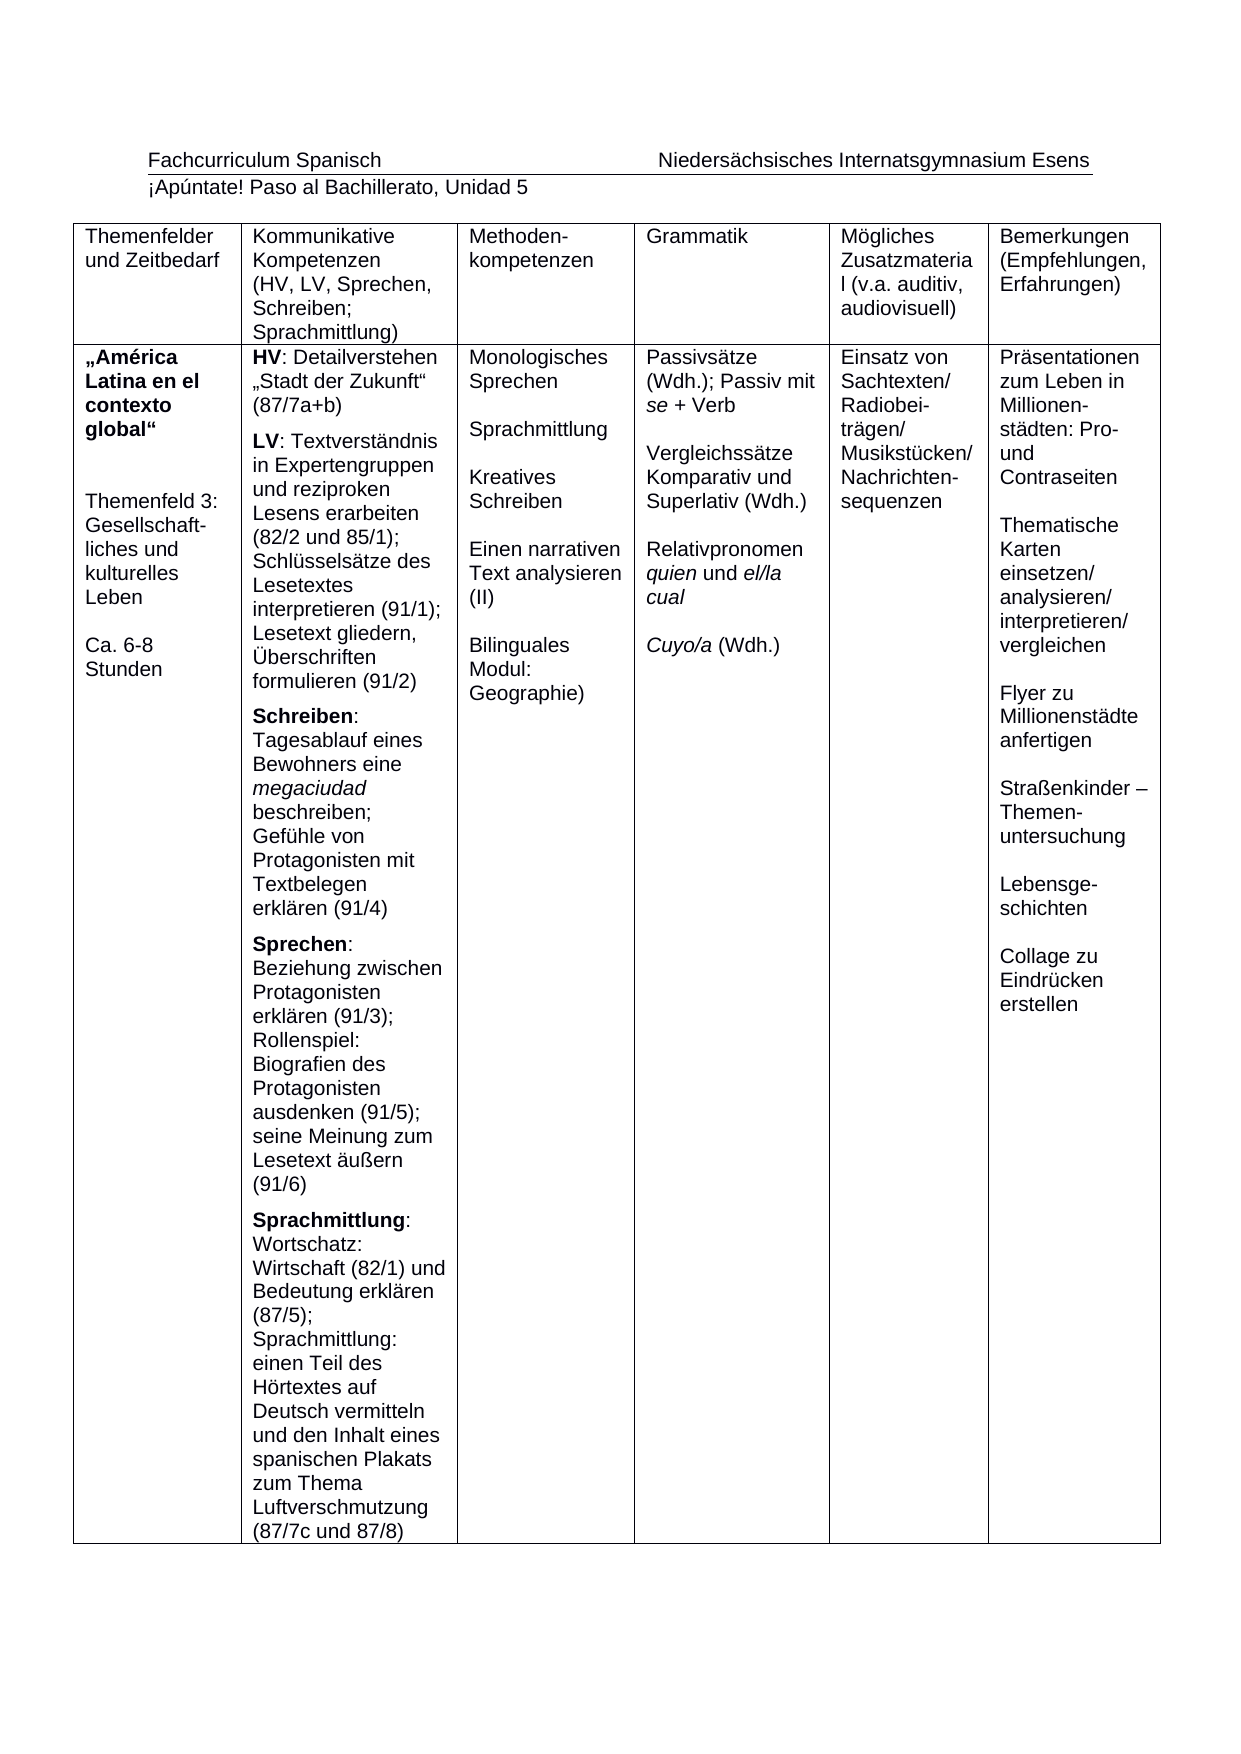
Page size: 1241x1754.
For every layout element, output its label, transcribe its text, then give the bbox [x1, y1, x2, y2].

table_cell „América Latina en el contexto global“ Themenfeld 3: Gesellschaft-liches und kulturelles Leben Ca. 6-8 Stunden [74, 345, 241, 1543]
table_cell HV: Detailverstehen „Stadt der Zukunft“ (87/7a+b) LV: Textverständnis in Expertengruppen und reziproken Lesens erarbeiten (82/2 und 85/1); Schlüsselsätze des Lesetextes interpretieren (91/1); Lesetext gliedern, Überschriften formulieren (91/2) Schreiben: Tagesablauf eines Bewohners eine megaciudad beschreiben; Gefühle von Protagonisten mit Textbelegen erklären (91/4) Sprechen: Beziehung zwischen Protagonisten erklären (91/3); Rollenspiel: Biografien des Protagonisten ausdenken (91/5); seine Meinung zum Lesetext äußern (91/6) Sprachmittlung: Wortschatz: Wirtschaft (82/1) und Bedeutung erklären (87/5); Sprachmittlung: einen Teil des Hörtextes auf Deutsch vermitteln und den Inhalt eines spanischen Plakats zum Thema Luftverschmutzung (87/7c und 87/8) [242, 345, 457, 1543]
table_cell Präsentationen zum Leben in Millionen-städten: Pro- und Contraseiten Thematische Karten einsetzen/ analysieren/ interpretieren/ vergleichen Flyer zu Millionenstädte anfertigen Straßenkinder – Themen-untersuchung Lebensge-schichten Collage zu Eindrücken erstellen [989, 345, 1160, 1543]
table_cell Monologisches Sprechen Sprachmittlung Kreatives Schreiben Einen narrativen Text analysieren (II) Bilinguales Modul: Geographie) [458, 345, 634, 1543]
table_header Kommunikative Kompetenzen (HV, LV, Sprechen, Schreiben; Sprachmittlung) [242, 224, 457, 344]
table_header Mögliches Zusatzmaterial (v.a. auditiv, audiovisuell) [830, 224, 988, 344]
table_header Themenfelder und Zeitbedarf [74, 224, 241, 344]
table_cell Einsatz von Sachtexten/ Radiobei-trägen/ Musikstücken/ Nachrichten-sequenzen [830, 345, 988, 1543]
table_cell Passivsätze (Wdh.); Passiv mit se + Verb Vergleichssätze Komparativ und Superlativ (Wdh.) Relativpronomen quien und el/la cual Cuyo/a (Wdh.) [635, 345, 829, 1543]
table_header Methoden-kompetenzen [458, 224, 634, 344]
table_header Bemerkungen (Empfehlungen, Erfahrungen) [989, 224, 1160, 344]
table_header Grammatik [635, 224, 829, 344]
text ¡Apúntate! Paso al Bachillerato, Unidad 5 [148, 175, 1093, 199]
text Fachcurriculum Spanisch Niedersächsisches Internatsgymnasium Esens [148, 148, 1093, 174]
